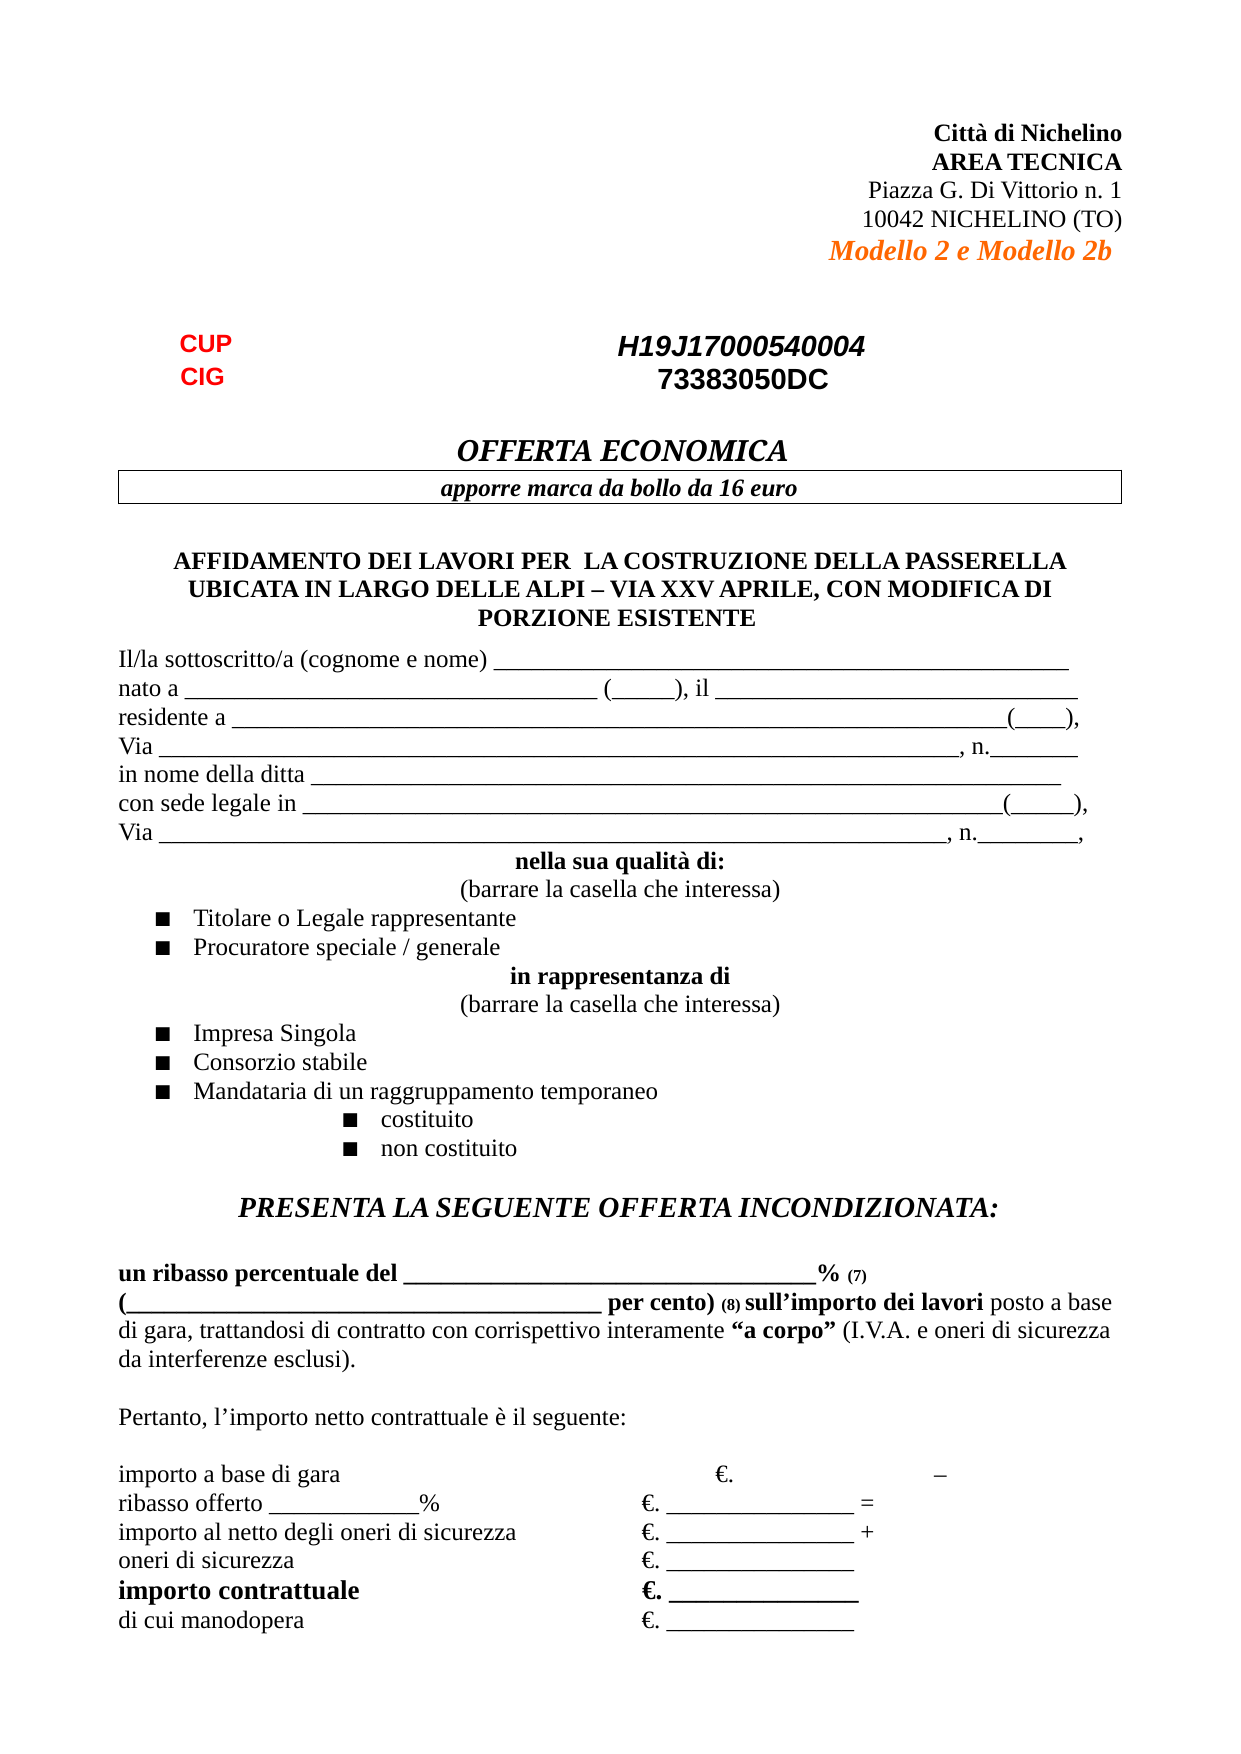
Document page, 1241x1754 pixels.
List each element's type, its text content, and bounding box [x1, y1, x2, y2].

text nella sua qualità di: [118, 846, 1122, 874]
text in rappresentanza di [118, 961, 1122, 989]
list costituito [343, 1104, 1122, 1133]
list Mandataria di un raggruppamento temporaneo [156, 1076, 1122, 1104]
table_cell 73383050DC [293, 362, 1192, 396]
list Titolare o Legale rappresentante [156, 903, 1122, 932]
text ribasso offerto ____________% €. _______________ = [118, 1488, 1122, 1517]
table_header CUP [118, 329, 293, 362]
text AREA TECNICA [118, 147, 1122, 176]
text Via _______________________________________________________________, n.________, [118, 817, 1122, 846]
text con sede legale in ________________________________________________________(_____), [118, 788, 1122, 817]
list Impresa Singola [156, 1018, 1122, 1047]
text Modello 2 e Modello 2b [738, 233, 1122, 267]
text nato a _________________________________ (_____), il _____________________________ [118, 673, 1122, 702]
list Consorzio stabile [156, 1047, 1122, 1076]
table_cell CIG [118, 362, 293, 396]
text AFFIDAMENTO DEI LAVORI PER LA COSTRUZIONE DELLA PASSERELLA UBICATA IN LARGO DELLE ALPI – VIA XXV APRILE, CON MODIFICA DI PORZIONE ESISTENTE [118, 546, 1122, 632]
text Il/la sottoscritto/a (cognome e nome) ______________________________________________ [118, 644, 1122, 673]
text (barrare la casella che interessa) [118, 989, 1122, 1018]
text (barrare la casella che interessa) [118, 874, 1122, 903]
text importo a base di gara €. – [118, 1459, 1122, 1488]
list non costituito [343, 1133, 1122, 1162]
text importo al netto degli oneri di sicurezza €. _______________ + [118, 1517, 1122, 1546]
text un ribasso percentuale del _________________________________% (7) [118, 1258, 1122, 1287]
text PRESENTA LA SEGUENTE OFFERTA INCONDIZIONATA: [118, 1191, 1122, 1224]
text Piazza G. Di Vittorio n. 1 [118, 176, 1122, 204]
text oneri di sicurezza €. _______________ [118, 1546, 1122, 1574]
text apporre marca da bollo da 16 euro [119, 471, 1121, 503]
text (______________________________________ per cento) (8) sull’importo dei lavori posto a base di gara, trattandosi di contratto con corrispettivo interamente “a corpo” (I.V.A. e oneri di sicurezza da interferenze esclusi). [118, 1287, 1122, 1373]
text OFFERTA ECONOMICA [118, 430, 1122, 469]
list Procuratore speciale / generale [156, 932, 1122, 961]
text importo contrattuale €. ______________ [118, 1574, 1122, 1606]
text 10042 NICHELINO (TO) [118, 204, 1122, 233]
text Pertanto, l’importo netto contrattuale è il seguente: [118, 1402, 1122, 1431]
text Città di Nichelino [118, 118, 1122, 147]
text in nome della ditta ____________________________________________________________ [118, 759, 1122, 788]
text di cui manodopera €. _______________ [118, 1606, 1122, 1634]
text residente a ______________________________________________________________(____), [118, 702, 1122, 731]
text Via ________________________________________________________________, n._______ [118, 731, 1122, 759]
table_header H19J17000540004 [293, 329, 1192, 362]
